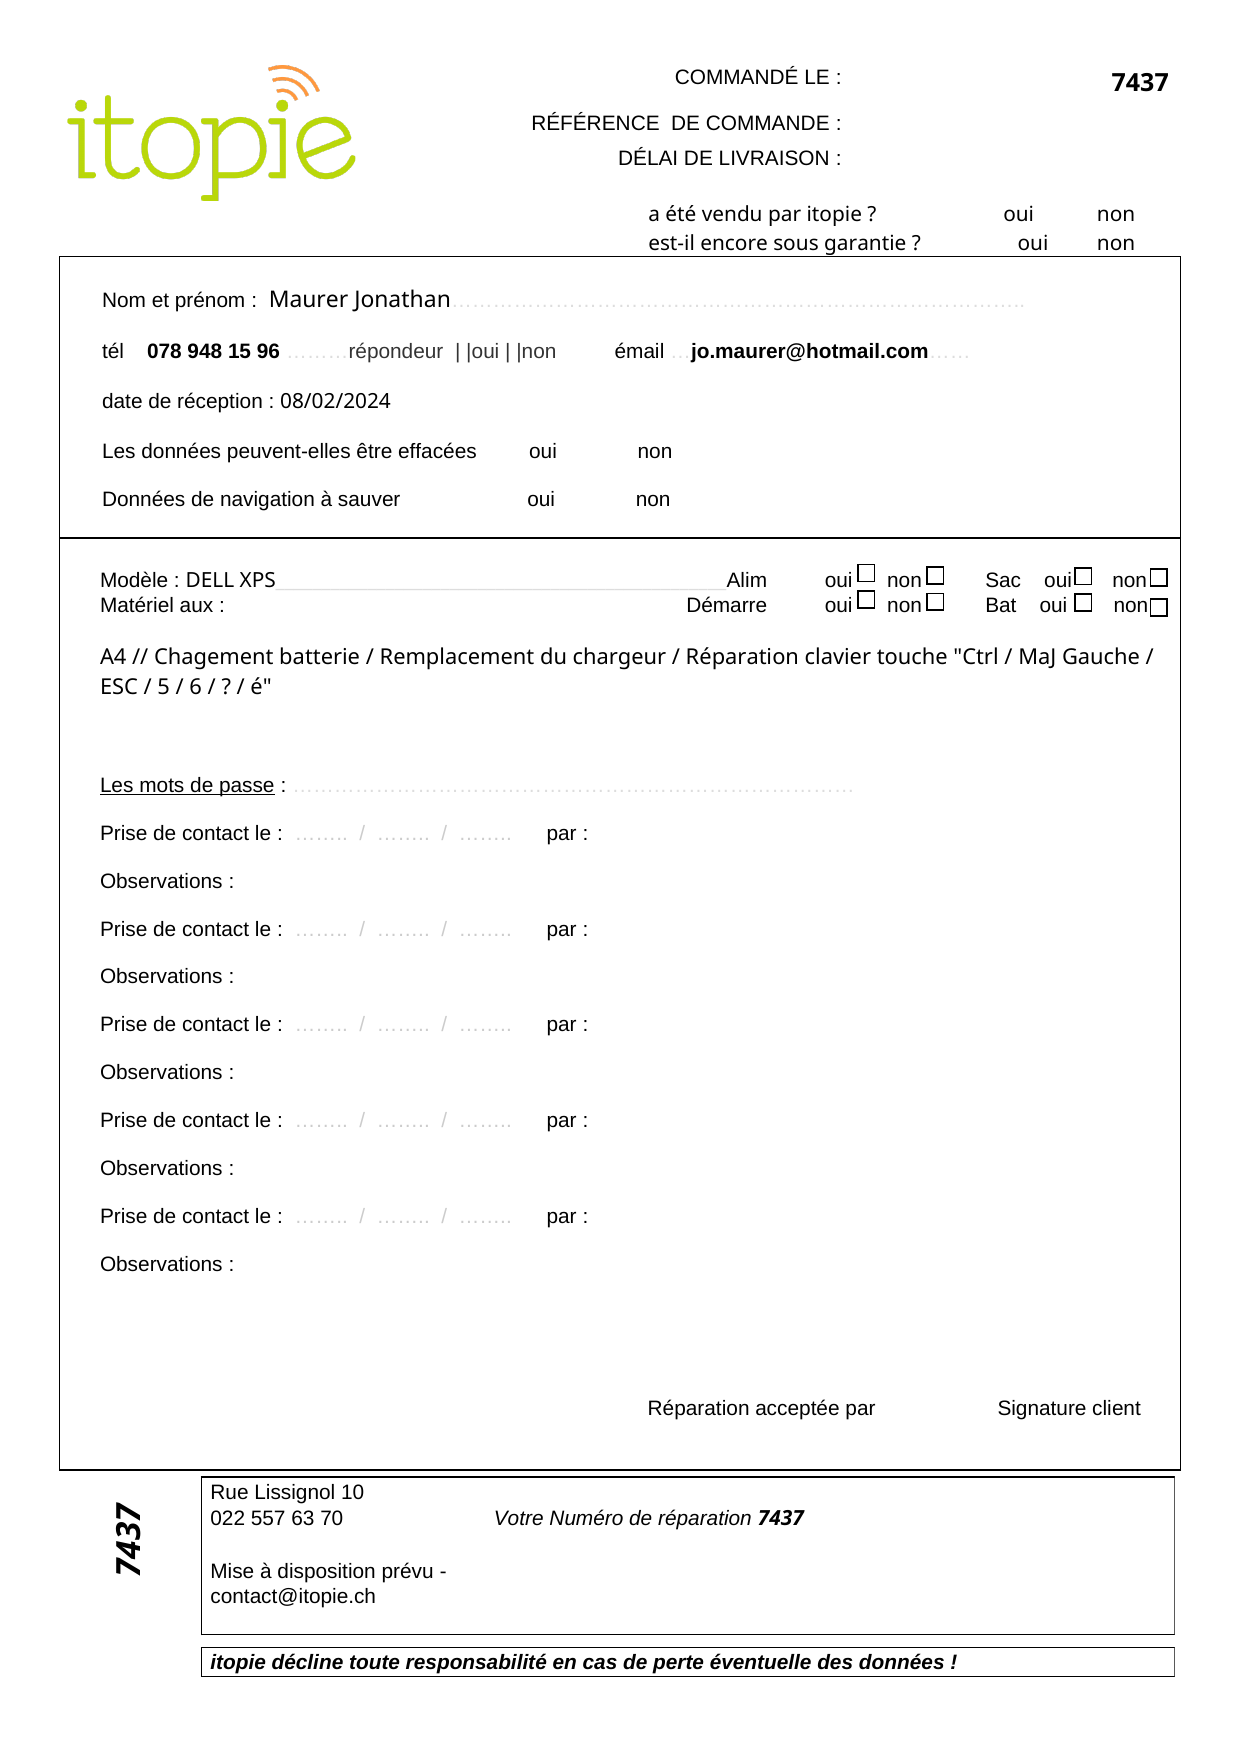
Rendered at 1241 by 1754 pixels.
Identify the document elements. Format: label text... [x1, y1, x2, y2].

text Modèle : DELL XPS Alim oui non Sac oui non [879, 562, 925, 590]
text Nom et prénom : Maurer Jonathan……………………………………………………………………….. [60, 280, 1180, 314]
text Observations : [60, 961, 1180, 988]
text date de réception : 08/02/2024 [60, 383, 1180, 415]
table_header COMMANDÉ LE : [490, 59, 847, 104]
text Prise de contact le : …….. / …….. / …….. par : [60, 913, 1180, 940]
text A4 // Chagement batterie / Remplacement du chargeur / Réparation clavier touche "Ctrl / MaJ Gauche / ESC / 5 / 6 / ? / é" [60, 638, 1180, 701]
text est-il encore sous garantie ? oui non [59, 228, 1181, 256]
text Données de navigation à sauver oui non [60, 484, 1180, 511]
picture [67, 65, 356, 201]
table_cell [847, 105, 1180, 140]
text Les données peuvent-elles être effacées oui non [60, 436, 1180, 463]
table_header 7437 [847, 59, 1180, 104]
text Prise de contact le : …….. / …….. / …….. par : [60, 817, 1180, 844]
text Matériel aux : Démarre oui non Bat oui non [60, 590, 1180, 617]
text Observations : [60, 1057, 1180, 1084]
text Modèle : DELL XPS Alim oui non Sac oui non [60, 562, 856, 590]
text tél 078 948 15 96 ………répondeur | |oui | |non émail …jo.maurer@hotmail.com…… [60, 335, 1180, 362]
text Réparation acceptée par Signature client [60, 1392, 1180, 1419]
text Les mots de passe : ……………………………………………………………………… [60, 769, 1180, 797]
text Prise de contact le : …….. / …….. / …….. par : [60, 1201, 1180, 1228]
table_cell [847, 140, 1180, 175]
table_cell itopie décline toute responsabilité en cas de perte éventuelle des données ! [195, 1641, 1180, 1683]
table_header Rue Lissignol 10 022 557 63 70 Votre Numéro de réparation 7437 Mise à disposition prévu - contact@itopie.ch [195, 1471, 1180, 1641]
text Observations : [60, 865, 1180, 892]
text Modèle : DELL XPS Alim oui non Sac oui non [948, 562, 1180, 590]
table_header 7437 [59, 1471, 195, 1683]
table_cell RÉFÉRENCE DE COMMANDE : [490, 105, 847, 140]
text a été vendu par itopie ? oui non [59, 199, 1181, 228]
text Observations : [60, 1249, 1180, 1276]
text Observations : [60, 1153, 1180, 1180]
text Prise de contact le : …….. / …….. / …….. par : [60, 1009, 1180, 1036]
table_cell DÉLAI DE LIVRAISON : [490, 140, 847, 175]
text Prise de contact le : …….. / …….. / …….. par : [60, 1105, 1180, 1132]
